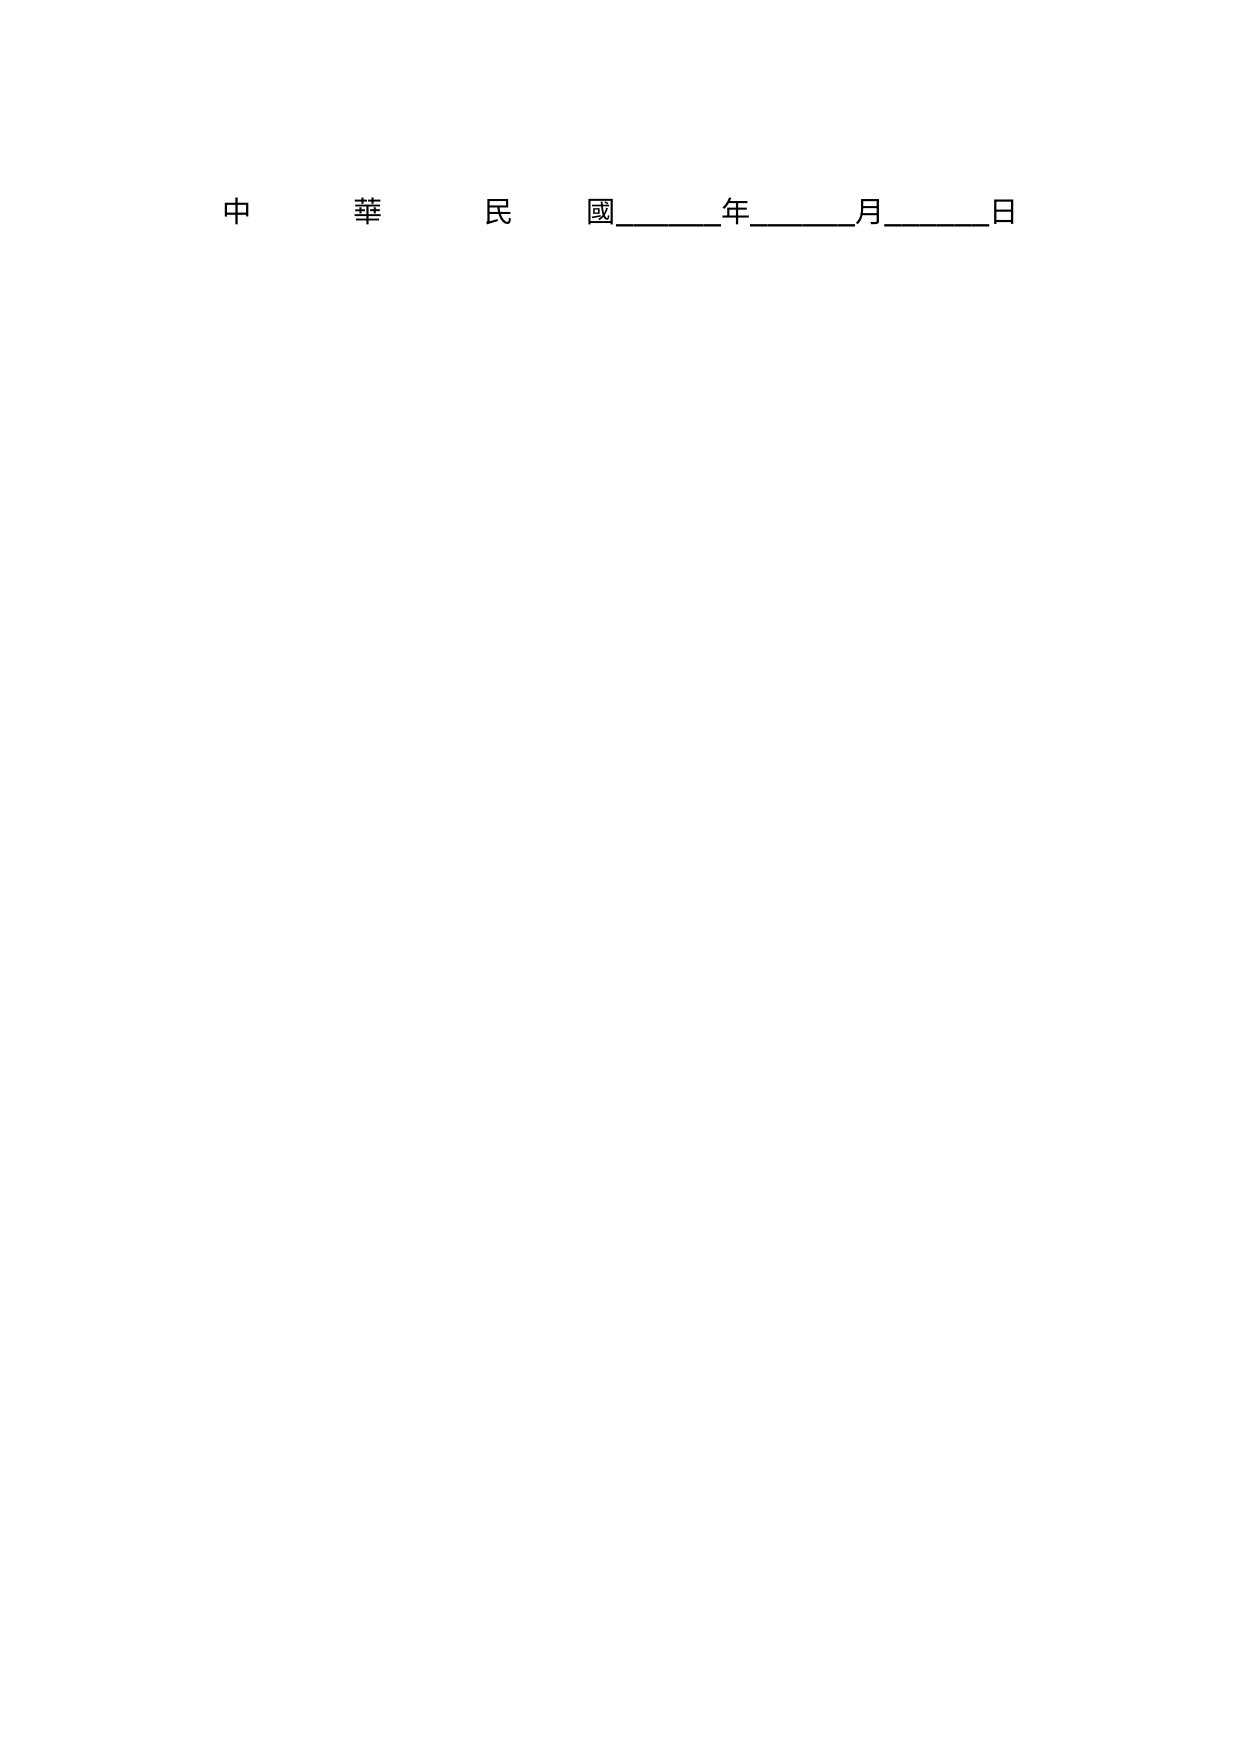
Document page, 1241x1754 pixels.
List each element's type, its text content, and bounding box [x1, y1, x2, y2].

text 中 華 民 國______年______月______日 [89, 169, 1152, 231]
